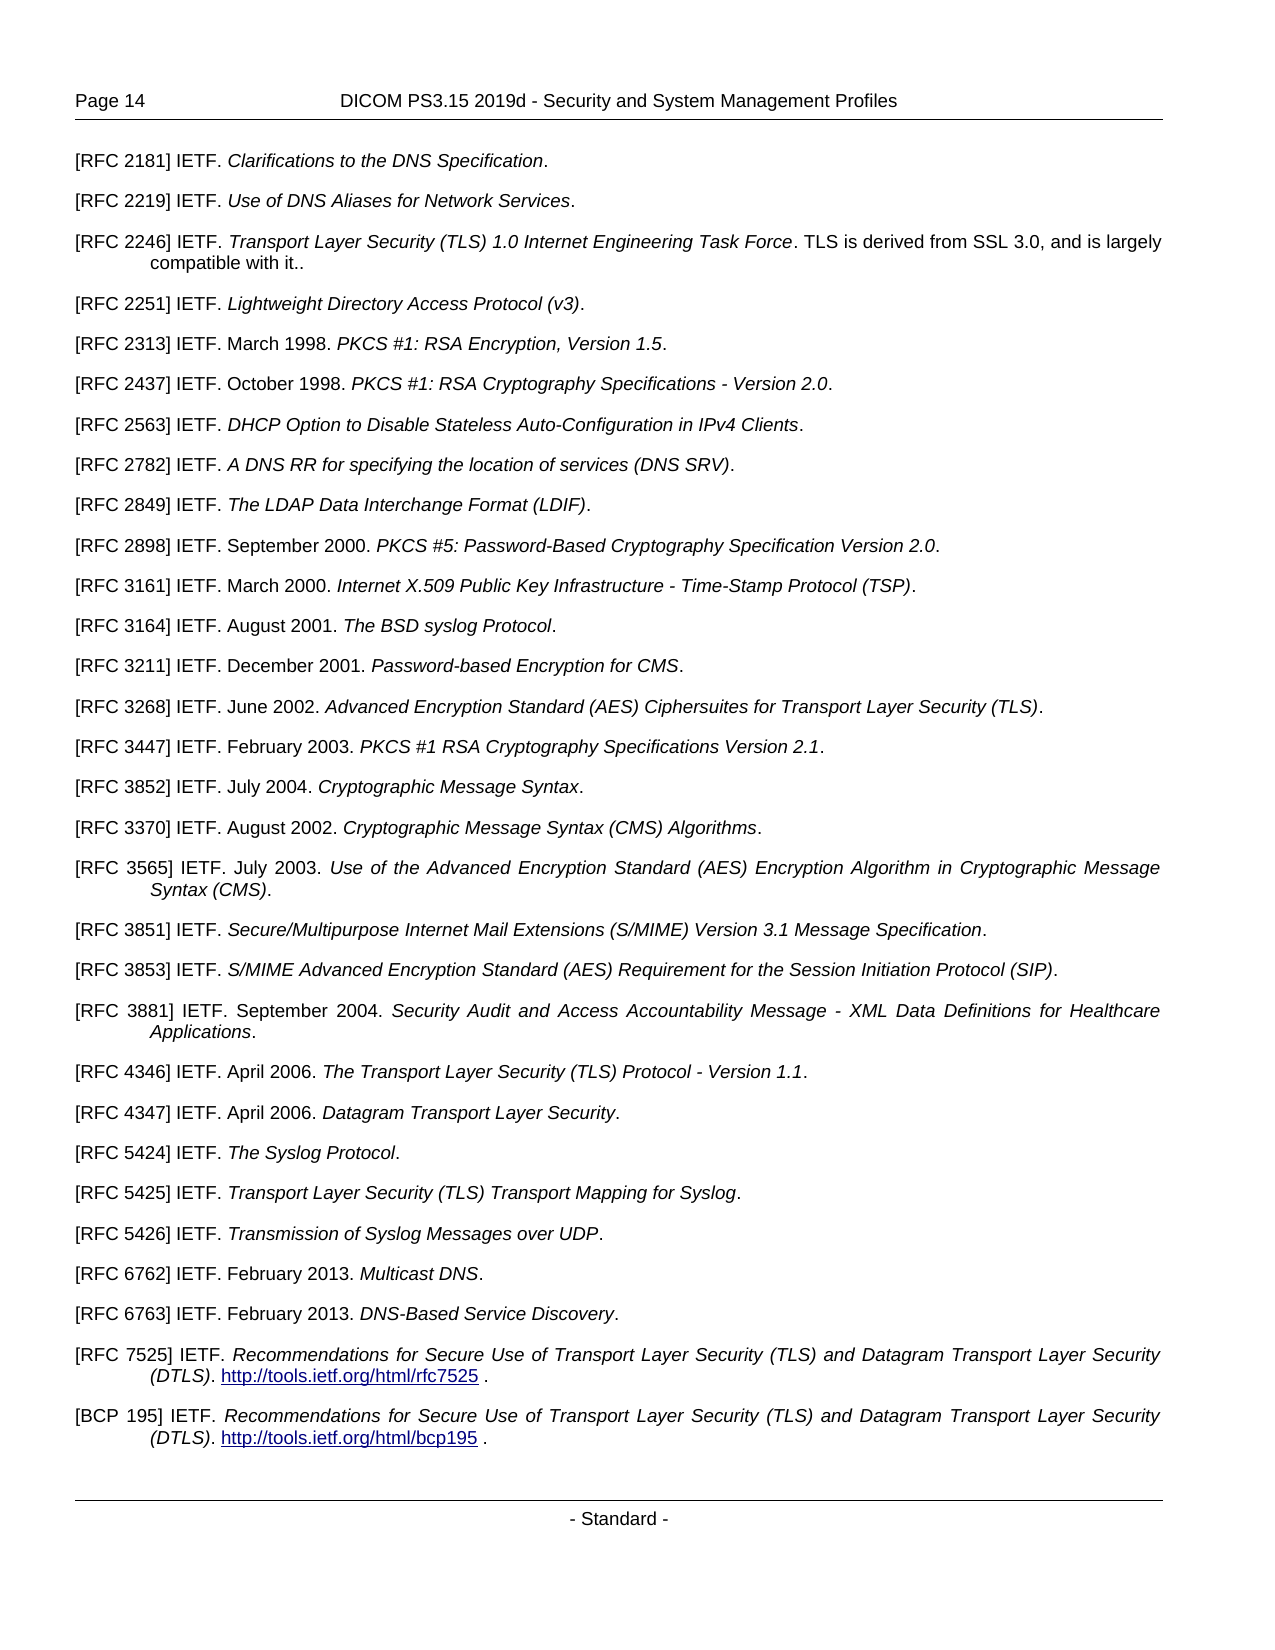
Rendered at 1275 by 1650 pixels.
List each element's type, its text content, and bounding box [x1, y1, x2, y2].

text [RFC 3851] IETF. Secure/Multipurpose Internet Mail Extensions (S/MIME) Version 3.1 Message Specification. [75, 919, 1162, 940]
text [RFC 3447] IETF. February 2003. PKCS #1 RSA Cryptography Specifications Version 2.1. [75, 736, 1162, 757]
text [RFC 7525] IETF. Recommendations for Secure Use of Transport Layer Security (TLS) and Datagram Transport Layer Security (DTLS). http://​tools.ietf.org/​html/​rfc7525 . [75, 1343, 1162, 1387]
text [RFC 3164] IETF. August 2001. The BSD syslog Protocol. [75, 615, 1162, 637]
text [RFC 2219] IETF. Use of DNS Aliases for Network Services. [75, 190, 1162, 212]
text [RFC 3161] IETF. March 2000. Internet X.509 Public Key Infrastructure - Time-Stamp Protocol (TSP). [75, 575, 1162, 596]
text [RFC 6763] IETF. February 2013. DNS-Based Service Discovery. [75, 1303, 1162, 1325]
text [RFC 2849] IETF. The LDAP Data Interchange Format (LDIF). [75, 494, 1162, 516]
text [RFC 3211] IETF. December 2001. Password-based Encryption for CMS. [75, 655, 1162, 677]
text [RFC 2782] IETF. A DNS RR for specifying the location of services (DNS SRV). [75, 454, 1162, 475]
text [RFC 3852] IETF. July 2004. Cryptographic Message Syntax. [75, 776, 1162, 798]
text [RFC 3881] IETF. September 2004. Security Audit and Access Accountability Message - XML Data Definitions for Healthcare Applications. [75, 999, 1162, 1042]
text [RFC 3268] IETF. June 2002. Advanced Encryption Standard (AES) Ciphersuites for Transport Layer Security (TLS). [75, 696, 1162, 717]
text [RFC 2898] IETF. September 2000. PKCS #5: Password-Based Cryptography Specification Version 2.0. [75, 534, 1162, 556]
text [BCP 195] IETF. Recommendations for Secure Use of Transport Layer Security (TLS) and Datagram Transport Layer Security (DTLS). http://​tools.ietf.org/​html/​bcp195 . [75, 1405, 1162, 1448]
text [RFC 5426] IETF. Transmission of Syslog Messages over UDP. [75, 1222, 1162, 1244]
text [RFC 4346] IETF. April 2006. The Transport Layer Security (TLS) Protocol - Version 1.1. [75, 1061, 1162, 1083]
text [RFC 2313] IETF. March 1998. PKCS #1: RSA Encryption, Version 1.5. [75, 333, 1162, 354]
text [RFC 2246] IETF. Transport Layer Security (TLS) 1.0 Internet Engineering Task Force. TLS is derived from SSL 3.0, and is largely compatible with it.. [75, 231, 1162, 274]
text [RFC 5425] IETF. Transport Layer Security (TLS) Transport Mapping for Syslog. [75, 1182, 1162, 1204]
text [RFC 2251] IETF. Lightweight Directory Access Protocol (v3). [75, 292, 1162, 314]
text [RFC 3565] IETF. July 2003. Use of the Advanced Encryption Standard (AES) Encryption Algorithm in Cryptographic Message Syntax (CMS). [75, 857, 1162, 900]
text [RFC 6762] IETF. February 2013. Multicast DNS. [75, 1263, 1162, 1284]
text [RFC 2181] IETF. Clarifications to the DNS Specification. [75, 150, 1162, 172]
text [RFC 2437] IETF. October 1998. PKCS #1: RSA Cryptography Specifications - Version 2.0. [75, 373, 1162, 395]
text [RFC 4347] IETF. April 2006. Datagram Transport Layer Security. [75, 1102, 1162, 1123]
text [RFC 2563] IETF. DHCP Option to Disable Stateless Auto-Configuration in IPv4 Clients. [75, 413, 1162, 435]
text [RFC 5424] IETF. The Syslog Protocol. [75, 1142, 1162, 1163]
text [RFC 3853] IETF. S/MIME Advanced Encryption Standard (AES) Requirement for the Session Initiation Protocol (SIP). [75, 959, 1162, 981]
text [RFC 3370] IETF. August 2002. Cryptographic Message Syntax (CMS) Algorithms. [75, 817, 1162, 838]
